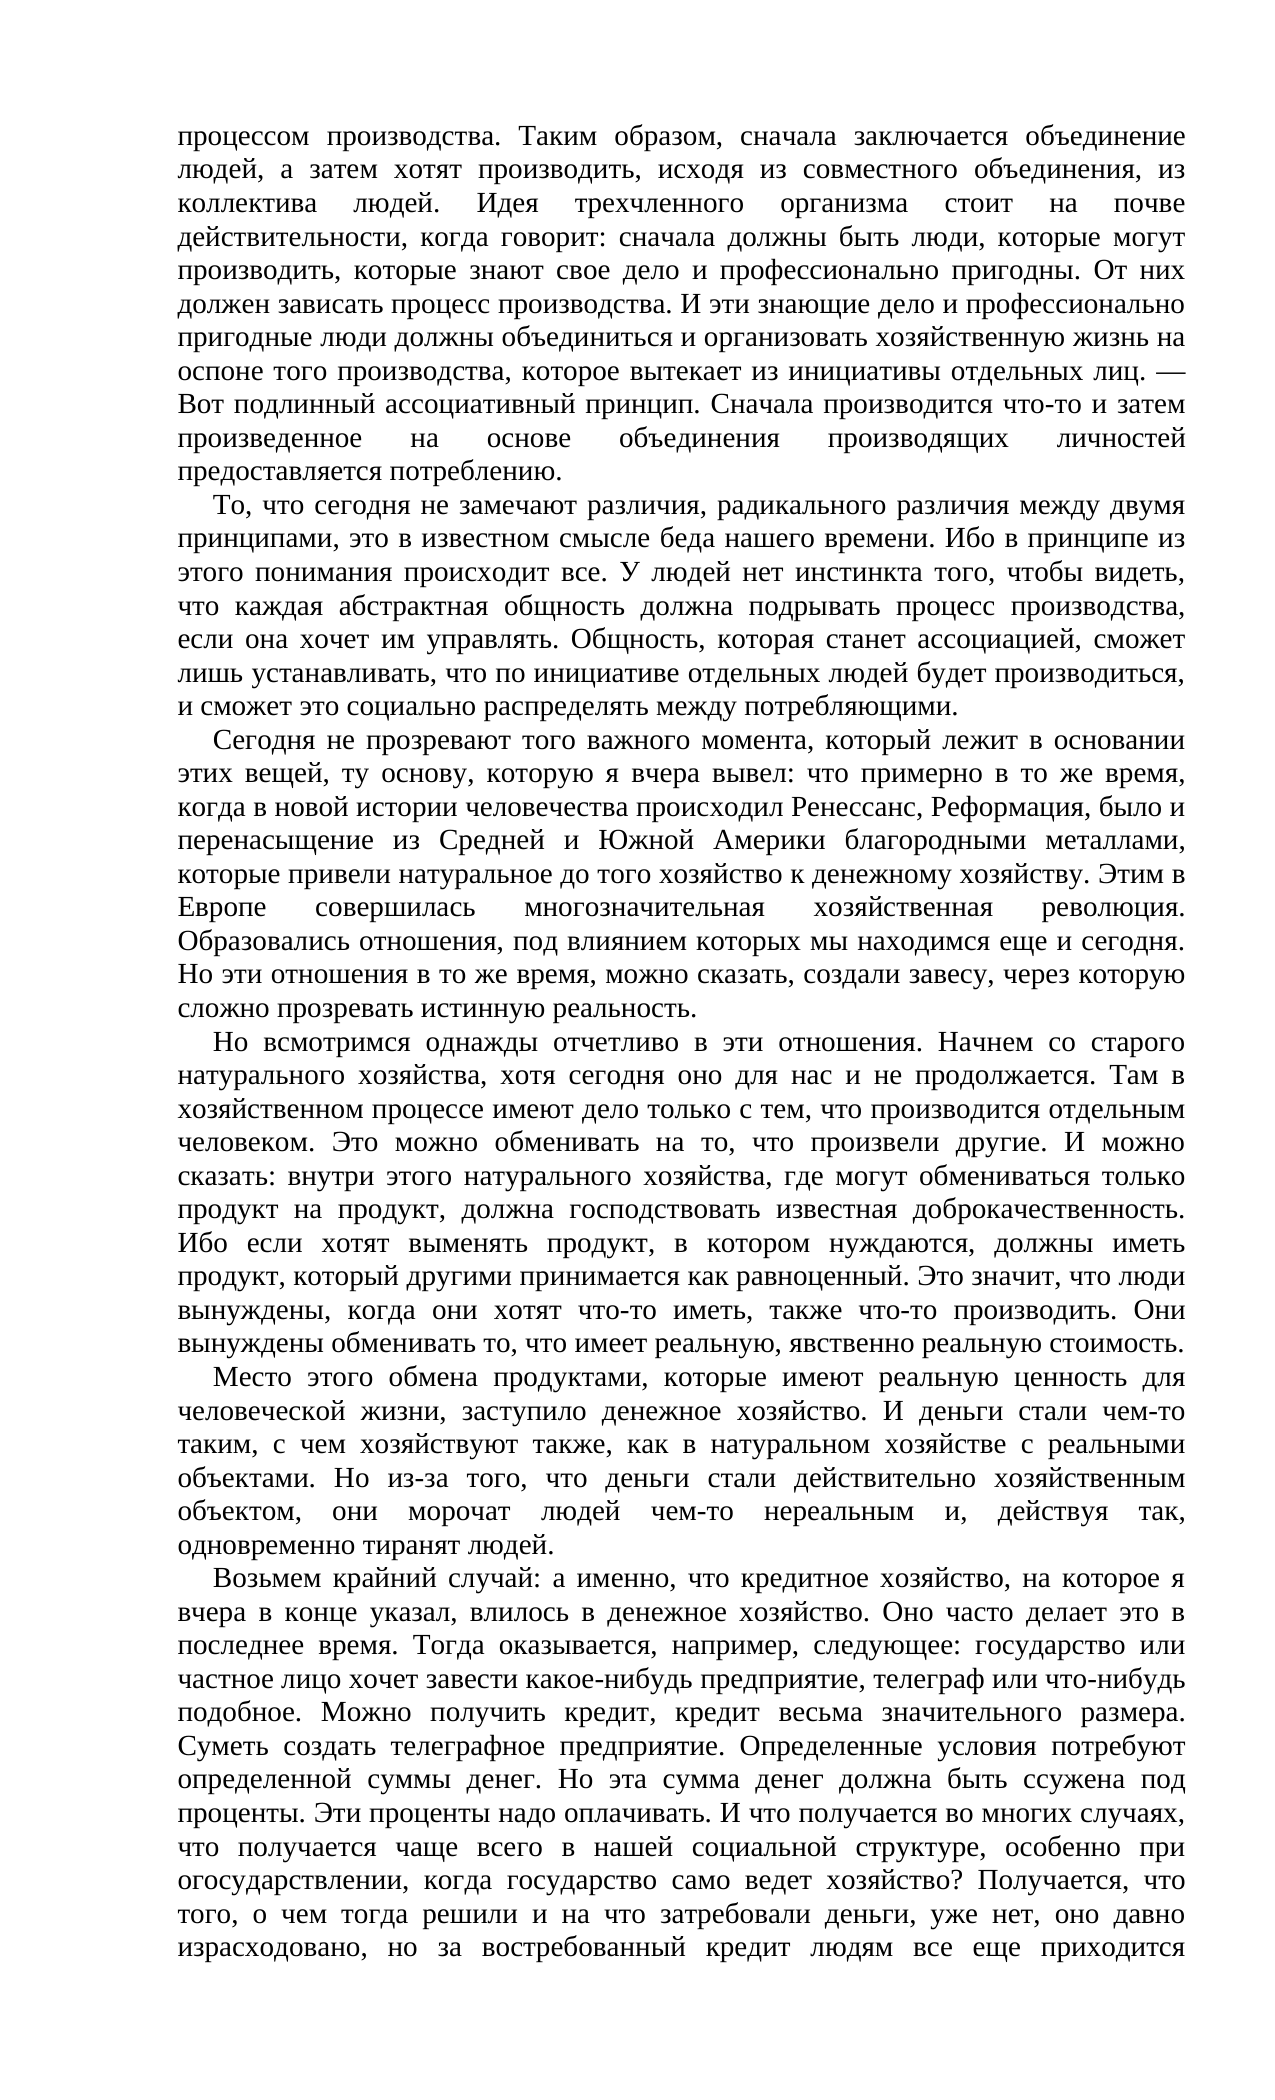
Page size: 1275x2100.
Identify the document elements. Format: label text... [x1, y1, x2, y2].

text Сегодня не прозревают того важного момента, который лежит в основании этих вещей, ту основу, которую я вчера вывел: что примерно в то же время, когда в новой истории человечества происходил Ренессанс, Реформация, было и перенасыщение из Средней и Южной Америки благородными металлами, которые привели натуральное до того хозяйство к денежному хозяйству. Этим в Европе совершилась многозначительная хозяйственная революция. Образовались отношения, под влиянием которых мы находимся еще и сегодня. Но эти отношения в то же время, можно сказать, создали завесу, через которую сложно прозревать истинную реальность. [177, 722, 1186, 1024]
text Место этого обмена продуктами, которые имеют реальную ценность для человеческой жизни, заступило денежное хозяйство. И деньги стали чем-то таким, с чем хозяйствуют также, как в натуральном хозяйстве с реальными объектами. Но из-за того, что деньги стали действительно хозяйственным объектом, они морочат людей чем-то нереальным и, действуя так, одновременно тиранят людей. [177, 1359, 1186, 1560]
text Но всмотримся однажды отчетливо в эти отношения. Начнем со старого натурального хозяйства, хотя сегодня оно для нас и не продолжается. Там в хозяйственном процессе имеют дело только с тем, что производится отдельным человеком. Это можно обменивать на то, что произвели другие. И можно сказать: внутри этого натурального хозяйства, где могут обмениваться только продукт на продукт, должна господствовать известная доброкачественность. Ибо если хотят выменять продукт, в котором нуждаются, должны иметь продукт, который другими принимается как равноценный. Это значит, что люди вынуждены, когда они хотят что-то иметь, также что-то производить. Они вынуждены обменивать то, что имеет реальную, явственно реальную стоимость. [177, 1024, 1186, 1359]
text Возьмем крайний случай: а именно, что кредитное хозяйство, на которое я вчера в конце указал, влилось в денежное хозяйство. Оно часто делает это в последнее время. Тогда оказывается, например, следующее: государство или частное лицо хочет завести какое-нибудь предприятие, телеграф или что-нибудь подобное. Можно получить кредит, кредит весьма значительного размера. Суметь создать телеграфное предприятие. Определенные условия потребуют определенной суммы денег. Но эта сумма денег должна быть ссужена под проценты. Эти проценты надо оплачивать. И что получается во многих случаях, что получается чаще всего в нашей социальной структуре, особенно при огосударствлении, когда государство само ведет хозяйство? Получается, что того, о чем тогда решили и на что затребовали деньги, уже нет, оно давно израсходовано, но за востребованный кредит людям все еще приходится [177, 1560, 1186, 1963]
text То, что сегодня не замечают различия, радикального различия между двумя принципами, это в известном смысле беда нашего времени. Ибо в принципе из этого понимания происходит все. У людей нет инстинкта того, чтобы видеть, что каждая абстрактная общность должна подрывать процесс производства, если она хочет им управлять. Общность, которая станет ассоциацией, сможет лишь устанавливать, что по инициативе отдельных людей будет производиться, и сможет это социально распределять между потребляющими. [177, 487, 1186, 722]
text процессом производства. Таким образом, сначала заключается объединение людей, а затем хотят производить, исходя из совместного объединения, из коллектива людей. Идея трехчленного организма стоит на почве действительности, когда говорит: сначала должны быть люди, которые могут производить, которые знают свое дело и профессионально пригодны. От них должен зависать процесс производства. И эти знающие дело и профессионально пригодные люди должны объединиться и организовать хозяйственную жизнь на оспоне того производства, которое вытекает из инициативы отдельных лиц. — Вот подлинный ассоциативный принцип. Сначала производится что-то и затем произведенное на основе объединения производящих личностей предоставляется потреблению. [177, 118, 1186, 487]
